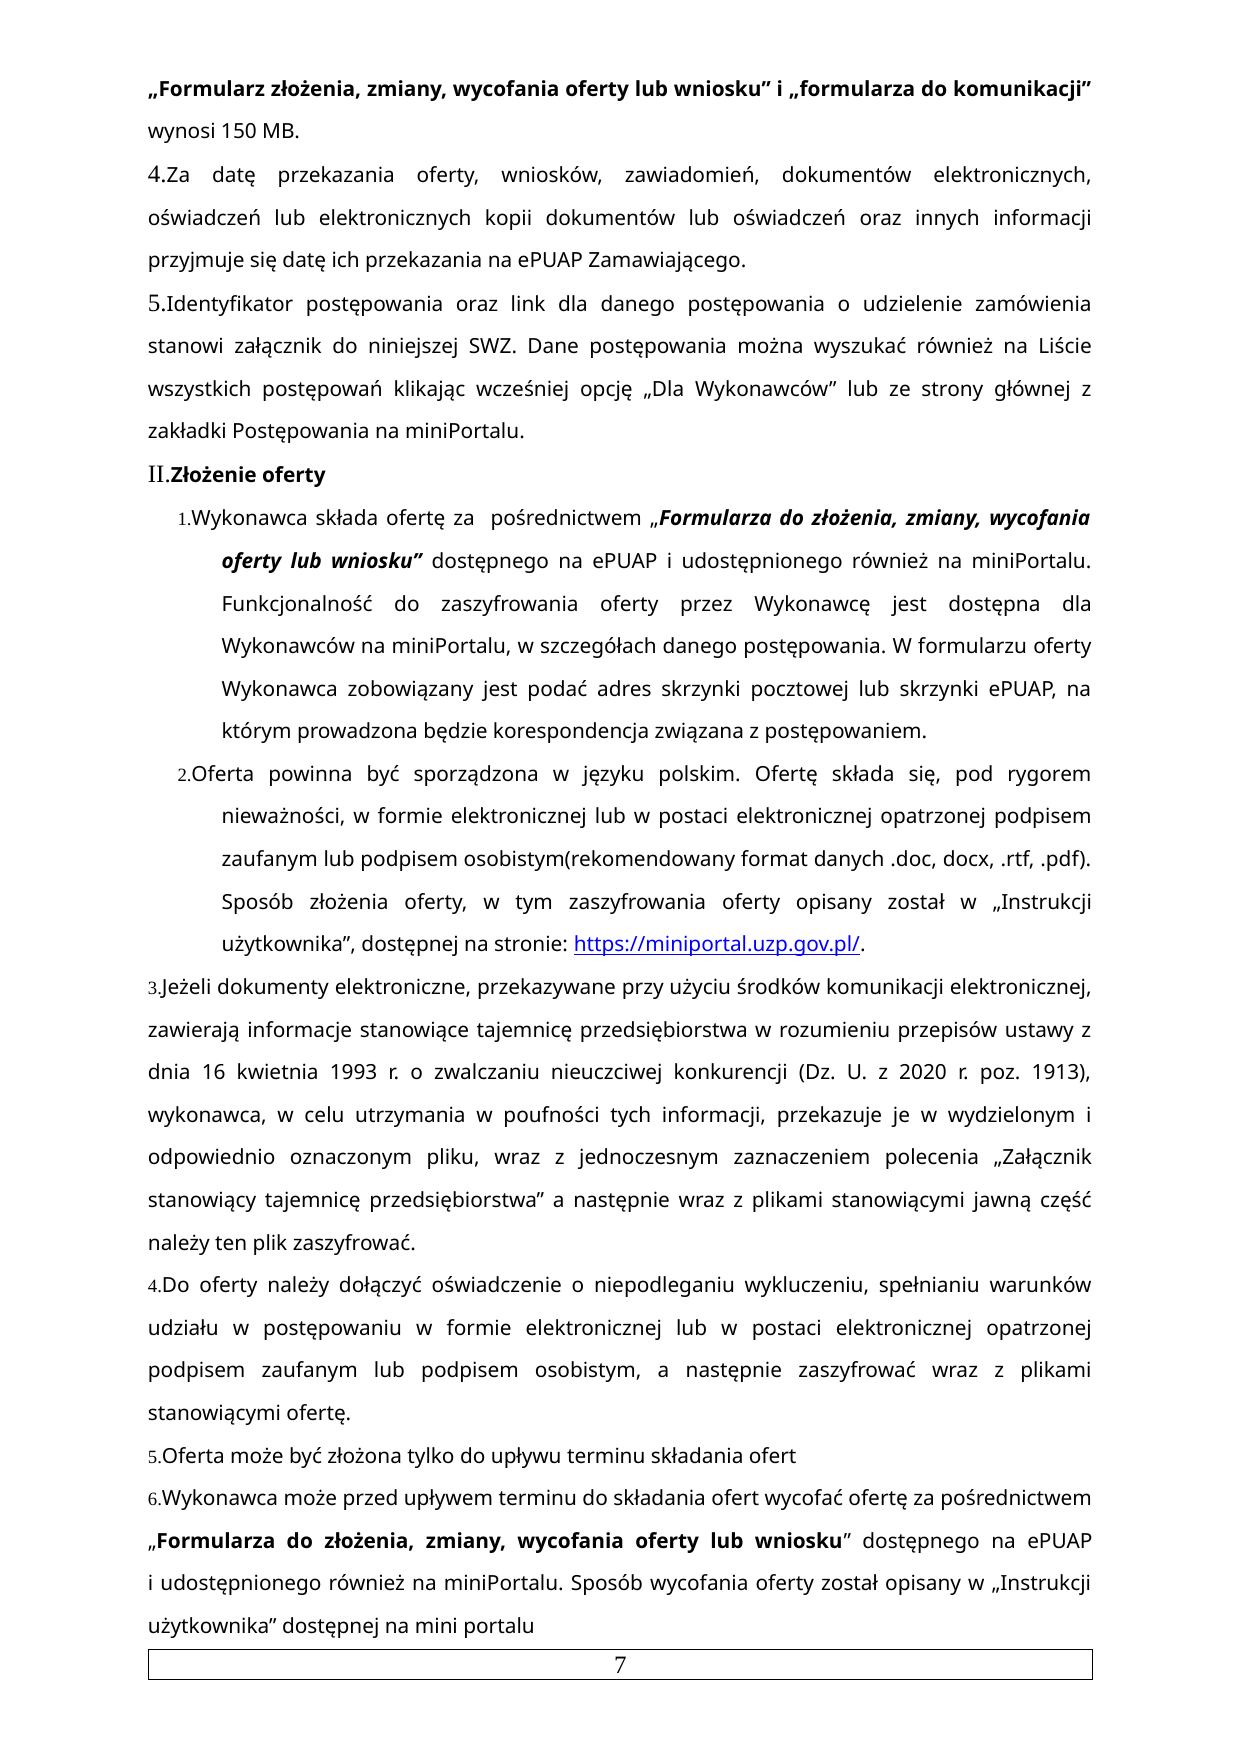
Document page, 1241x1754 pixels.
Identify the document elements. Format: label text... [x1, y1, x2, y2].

list Wykonawca może przed upływem terminu do składania ofert wycofać ofertę za pośrednictwem „Formularza do złożenia, zmiany, wycofania oferty lub wniosku” dostępnego na ePUAP i udostępnionego również na miniPortalu. Sposób wycofania oferty został opisany w „Instrukcji użytkownika” dostępnej na mini portalu [148, 1483, 1093, 1639]
list Oferta może być złożona tylko do upływu terminu składania ofert [148, 1441, 1093, 1469]
list Oferta powinna być sporządzona w języku polskim. Ofertę składa się, pod rygorem nieważności, w formie elektronicznej lub w postaci elektronicznej opatrzonej podpisem zaufanym lub podpisem osobistym(rekomendowany format danych .doc, docx, .rtf, .pdf). Sposób złożenia oferty, w tym zaszyfrowania oferty opisany został w „Instrukcji użytkownika”, dostępnej na stronie: https://miniportal.uzp.gov.pl/. [177, 759, 1093, 958]
list Jeżeli dokumenty elektroniczne, przekazywane przy użyciu środków komunikacji elektronicznej, zawierają informacje stanowiące tajemnicę przedsiębiorstwa w rozumieniu przepisów ustawy z dnia 16 kwietnia 1993 r. o zwalczaniu nieuczciwej konkurencji (Dz. U. z 2020 r. poz. 1913), wykonawca, w celu utrzymania w poufności tych informacji, przekazuje je w wydzielonym i odpowiednio oznaczonym pliku, wraz z jednoczesnym zaznaczeniem polecenia „Załącznik stanowiący tajemnicę przedsiębiorstwa” a następnie wraz z plikami stanowiącymi jawną część należy ten plik zaszyfrować. [148, 972, 1093, 1256]
list „Formularz złożenia, zmiany, wycofania oferty lub wniosku” i „formularza do komunikacji” wynosi 150 MB. [148, 74, 1093, 145]
list Identyfikator postępowania oraz link dla danego postępowania o udzielenie zamówienia stanowi załącznik do niniejszej SWZ. Dane postępowania można wyszukać również na Liście wszystkich postępowań klikając wcześniej opcję „Dla Wykonawców” lub ze strony głównej z zakładki Postępowania na miniPortalu. [148, 288, 1093, 445]
list Do oferty należy dołączyć oświadczenie o niepodleganiu wykluczeniu, spełnianiu warunków udziału w postępowaniu w formie elektronicznej lub w postaci elektronicznej opatrzonej podpisem zaufanym lub podpisem osobistym, a następnie zaszyfrować wraz z plikami stanowiącymi ofertę. [148, 1270, 1093, 1427]
list Złożenie oferty [148, 459, 1093, 489]
list Za datę przekazania oferty, wniosków, zawiadomień, dokumentów elektronicznych, oświadczeń lub elektronicznych kopii dokumentów lub oświadczeń oraz innych informacji przyjmuje się datę ich przekazania na ePUAP Zamawiającego. [148, 159, 1093, 274]
list Wykonawca składa ofertę za pośrednictwem „Formularza do złożenia, zmiany, wycofania oferty lub wniosku” dostępnego na ePUAP i udostępnionego również na miniPortalu. Funkcjonalność do zaszyfrowania oferty przez Wykonawcę jest dostępna dla Wykonawców na miniPortalu, w szczegółach danego postępowania. W formularzu oferty Wykonawca zobowiązany jest podać adres skrzynki pocztowej lub skrzynki ePUAP, na którym prowadzona będzie korespondencja związana z postępowaniem. [177, 503, 1093, 745]
